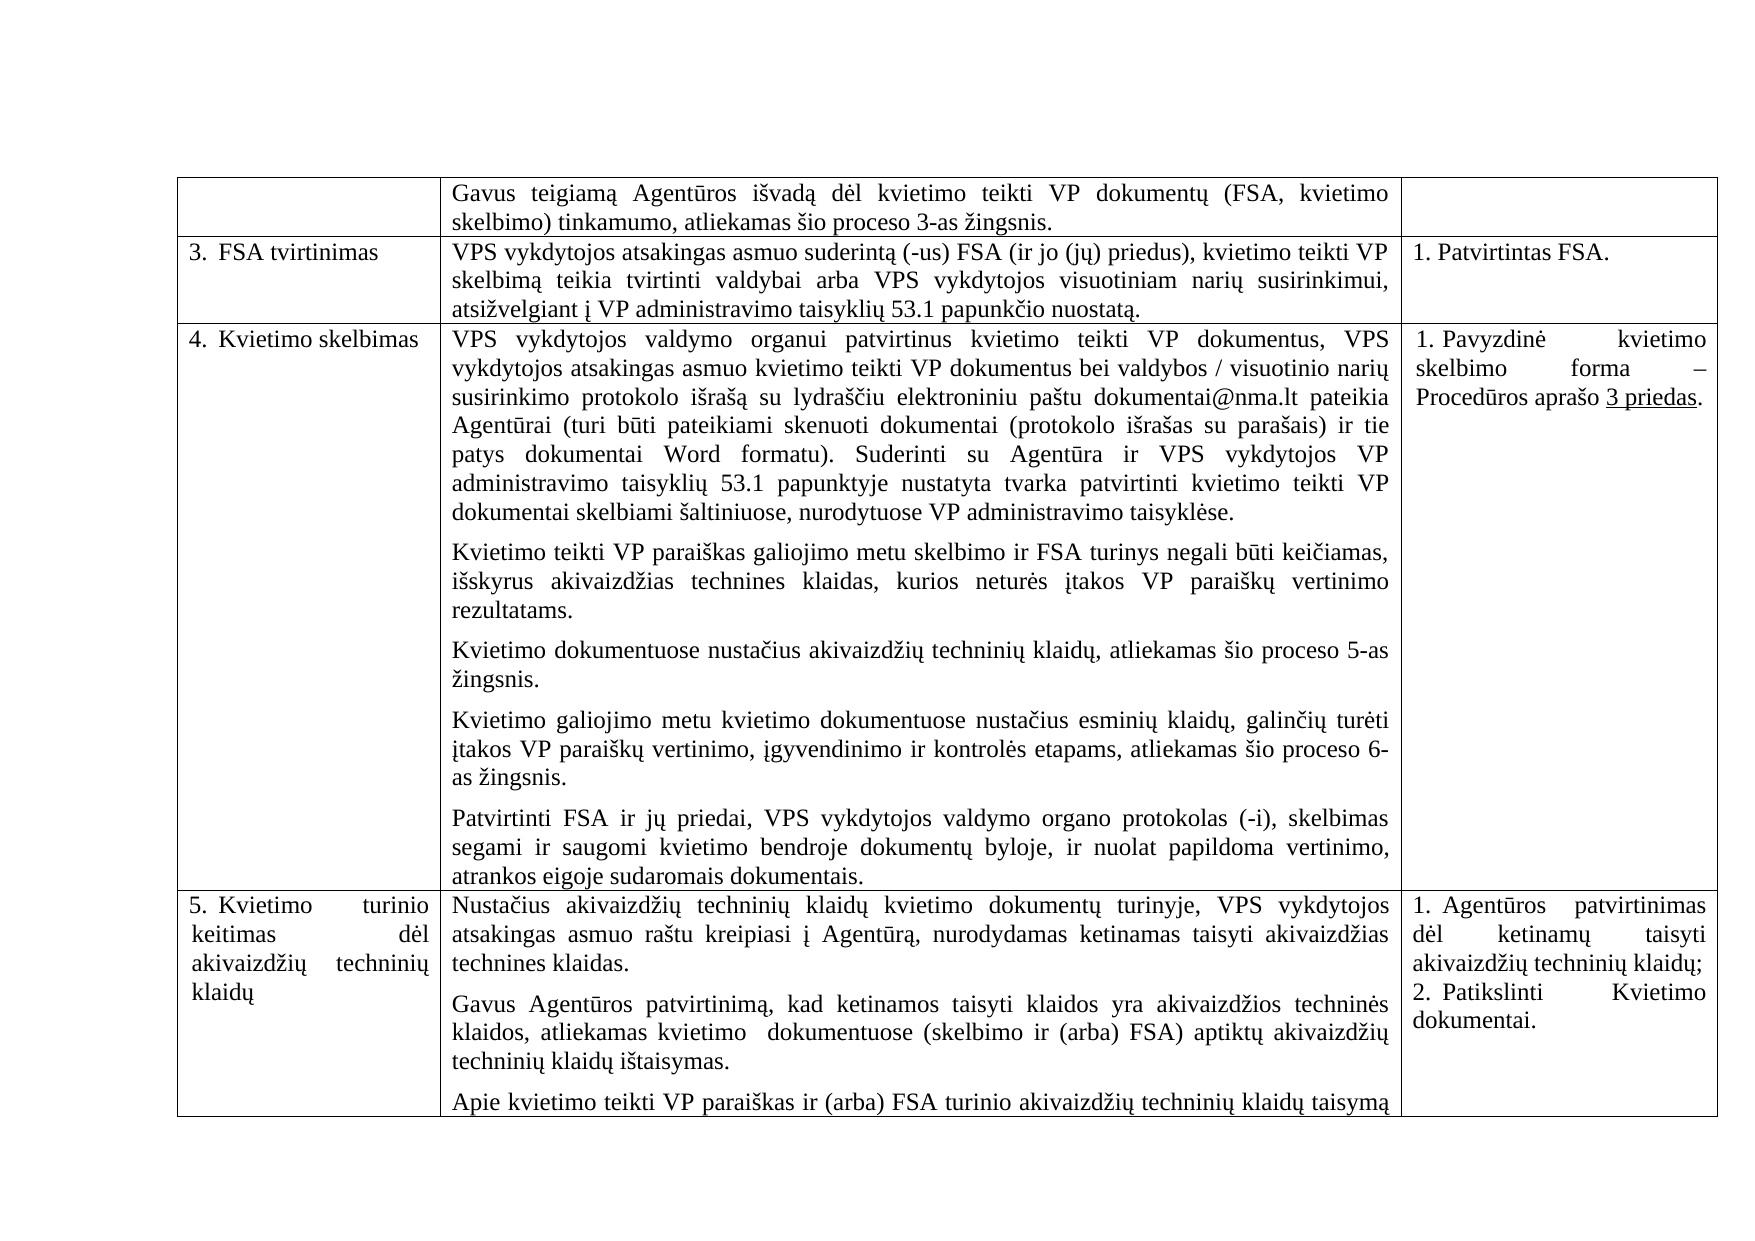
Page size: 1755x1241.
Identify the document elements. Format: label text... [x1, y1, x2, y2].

table_cell 1. Pavyzdinė kvietimo skelbimo forma – Procedūros aprašo 3 priedas. [1402, 324, 1717, 889]
table_cell 1. Agentūros patvirtinimas dėl ketinamų taisyti akivaizdžių techninių klaidų; 2. Patikslinti Kvietimo dokumentai. [1402, 891, 1717, 1116]
table_cell Nustačius akivaizdžių techninių klaidų kvietimo dokumentų turinyje, VPS vykdytojos atsakingas asmuo raštu kreipiasi į Agentūrą, nurodydamas ketinamas taisyti akivaizdžias technines klaidas. Gavus Agentūros patvirtinimą, kad ketinamos taisyti klaidos yra akivaizdžios techninės klaidos, atliekamas kvietimo dokumentuose (skelbimo ir (arba) FSA) aptiktų akivaizdžių techninių klaidų ištaisymas. Apie kvietimo teikti VP paraiškas ir (arba) FSA turinio akivaizdžių techninių klaidų taisymą [441, 891, 1401, 1116]
table_cell 4. Kvietimo skelbimas [178, 324, 440, 889]
table_cell Gavus teigiamą Agentūros išvadą dėl kvietimo teikti VP dokumentų (FSA, kvietimo skelbimo) tinkamumo, atliekamas šio proceso 3-as žingsnis. [441, 178, 1401, 236]
table_cell [178, 178, 440, 236]
table_cell VPS vykdytojos atsakingas asmuo suderintą (-us) FSA (ir jo (jų) priedus), kvietimo teikti VP skelbimą teikia tvirtinti valdybai arba VPS vykdytojos visuotiniam narių susirinkimui, atsižvelgiant į VP administravimo taisyklių 53.1 papunkčio nuostatą. [441, 237, 1401, 323]
table_cell 5. Kvietimo turinio keitimas dėl akivaizdžių techninių klaidų [178, 891, 440, 1116]
table_cell [1402, 178, 1717, 236]
table_cell VPS vykdytojos valdymo organui patvirtinus kvietimo teikti VP dokumentus, VPS vykdytojos atsakingas asmuo kvietimo teikti VP dokumentus bei valdybos / visuotinio narių susirinkimo protokolo išrašą su lydraščiu elektroniniu paštu dokumentai@nma.lt pateikia Agentūrai (turi būti pateikiami skenuoti dokumentai (protokolo išrašas su parašais) ir tie patys dokumentai Word formatu). Suderinti su Agentūra ir VPS vykdytojos VP administravimo taisyklių 53.1 papunktyje nustatyta tvarka patvirtinti kvietimo teikti VP dokumentai skelbiami šaltiniuose, nurodytuose VP administravimo taisyklėse. Kvietimo teikti VP paraiškas galiojimo metu skelbimo ir FSA turinys negali būti keičiamas, išskyrus akivaizdžias technines klaidas, kurios neturės įtakos VP paraiškų vertinimo rezultatams. Kvietimo dokumentuose nustačius akivaizdžių techninių klaidų, atliekamas šio proceso 5-as žingsnis. Kvietimo galiojimo metu kvietimo dokumentuose nustačius esminių klaidų, galinčių turėti įtakos VP paraiškų vertinimo, įgyvendinimo ir kontrolės etapams, atliekamas šio proceso 6-as žingsnis. Patvirtinti FSA ir jų priedai, VPS vykdytojos valdymo organo protokolas (-i), skelbimas segami ir saugomi kvietimo bendroje dokumentų byloje, ir nuolat papildoma vertinimo, atrankos eigoje sudaromais dokumentais. [441, 324, 1401, 889]
table_cell 1. Patvirtintas FSA. [1402, 237, 1717, 323]
table_cell 3. FSA tvirtinimas [178, 237, 440, 323]
